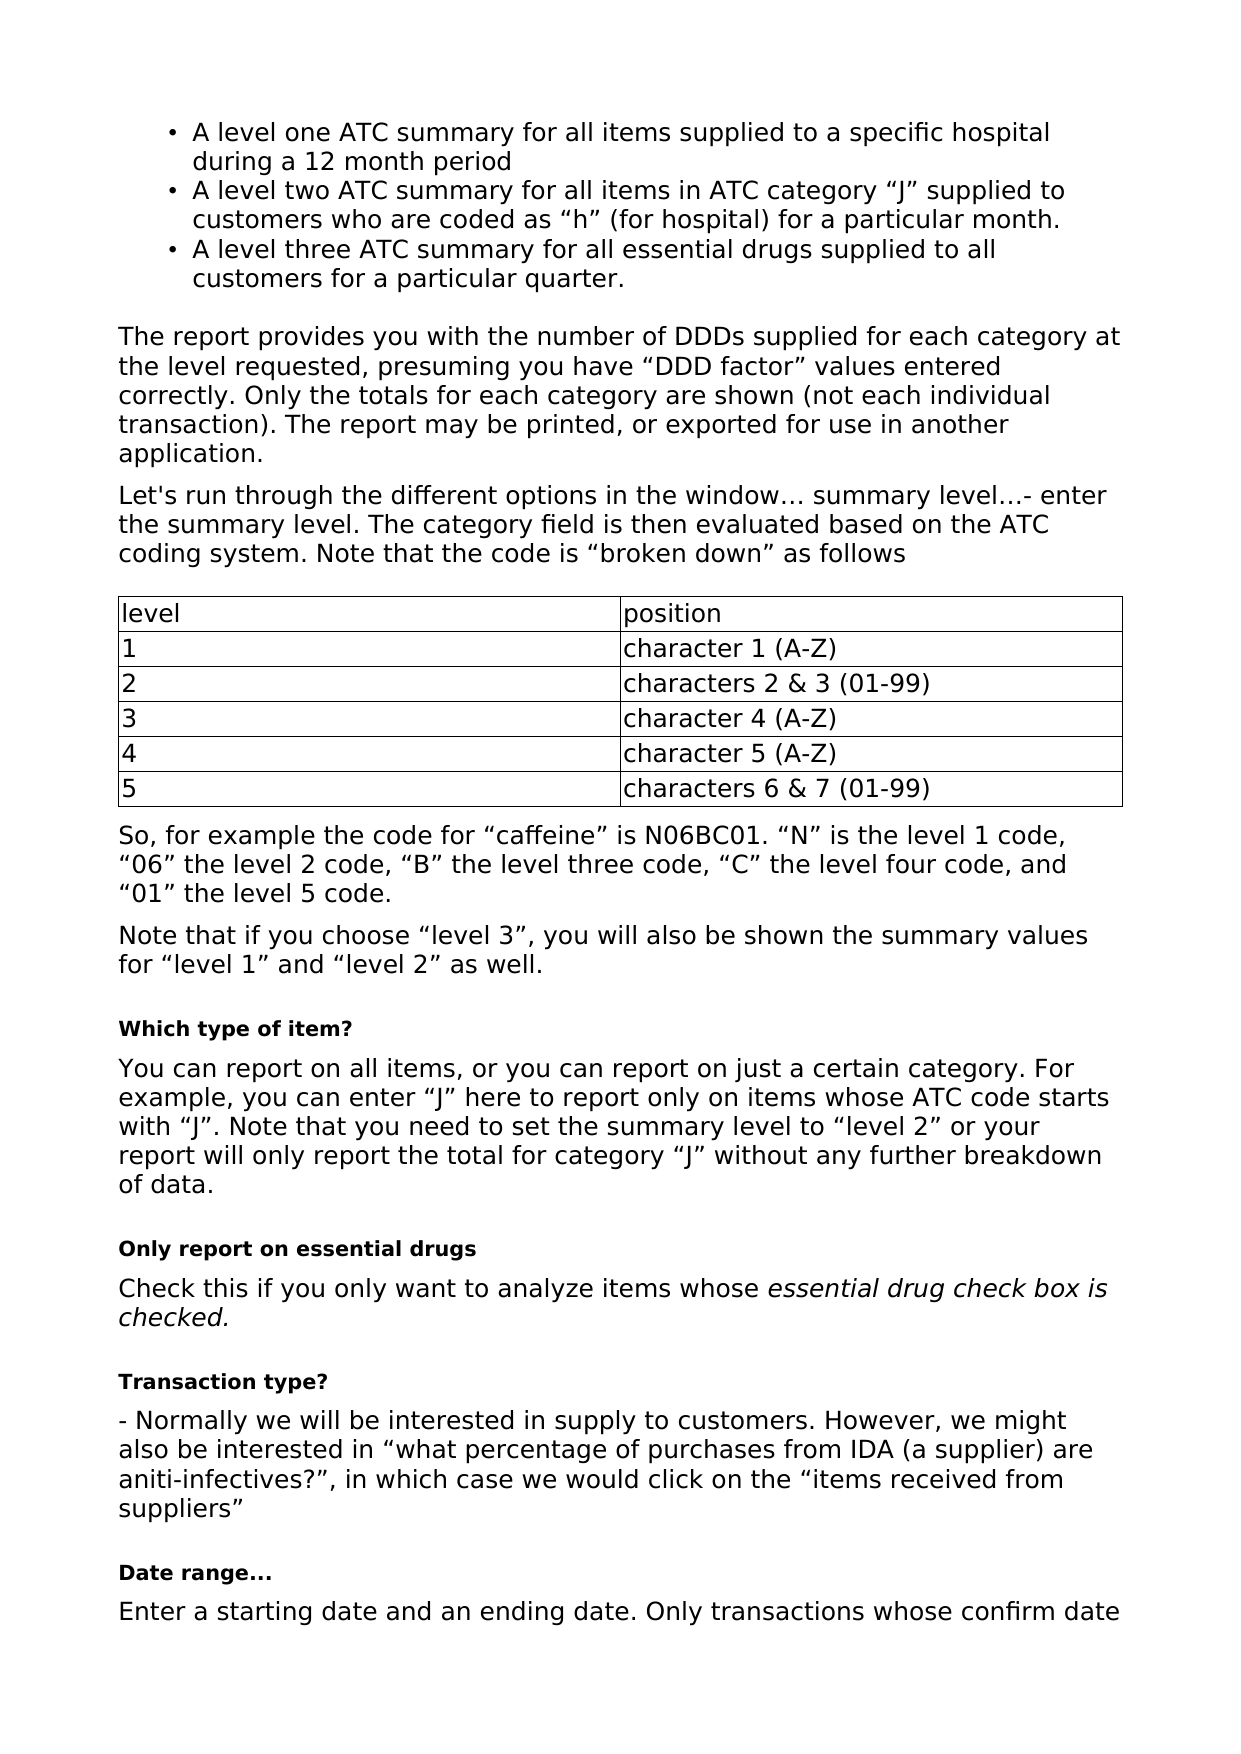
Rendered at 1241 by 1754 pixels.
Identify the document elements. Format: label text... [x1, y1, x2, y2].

table_header level [119, 597, 620, 631]
table_cell 3 [119, 702, 620, 736]
list A level three ATC summary for all essential drugs supplied to all customers for a particular quarter. [177, 235, 1122, 293]
table_cell characters 6 & 7 (01-99) [621, 772, 1122, 806]
text Enter a starting date and an ending date. Only transactions whose confirm date [118, 1597, 1122, 1627]
text Note that if you choose “level 3”, you will also be shown the summary values for “level 1” and “level 2” as well. [118, 921, 1122, 979]
table_cell 4 [119, 737, 620, 771]
list A level one ATC summary for all items supplied to a specific hospital during a 12 month period [177, 118, 1122, 176]
subtitle Which type of item? [118, 1017, 1122, 1041]
text You can report on all items, or you can report on just a certain category. For example, you can enter “J” here to report only on items whose ATC code starts with “J”. Note that you need to set the summary level to “level 2” or your report will only report the total for category “J” without any further breakdown of data. [118, 1054, 1122, 1200]
table_cell character 1 (A-Z) [621, 632, 1122, 666]
table_cell 2 [119, 667, 620, 701]
table_cell character 4 (A-Z) [621, 702, 1122, 736]
text - Normally we will be interested in supply to customers. However, we might also be interested in “what percentage of purchases from IDA (a supplier) are aniti-infectives?”, in which case we would click on the “items received from suppliers” [118, 1407, 1122, 1523]
text The report provides you with the number of DDDs supplied for each category at the level requested, presuming you have “DDD factor” values entered correctly. Only the totals for each category are shown (not each individual transaction). The report may be printed, or exported for use in another application. [118, 323, 1122, 468]
subtitle Transaction type? [118, 1370, 1122, 1394]
table_cell 1 [119, 632, 620, 666]
table_cell characters 2 & 3 (01-99) [621, 667, 1122, 701]
table_cell 5 [119, 772, 620, 806]
subtitle Only report on essential drugs [118, 1237, 1122, 1261]
text Let's run through the different options in the window… summary level…- enter the summary level. The category field is then evaluated based on the ATC coding system. Note that the code is “broken down” as follows [118, 481, 1122, 568]
list A level two ATC summary for all items in ATC category “J” supplied to customers who are coded as “h” (for hospital) for a particular month. [177, 176, 1122, 235]
text Check this if you only want to analyze items whose essential drug check box is checked. [118, 1274, 1122, 1332]
text So, for example the code for “caffeine” is N06BC01. “N” is the level 1 code, “06” the level 2 code, “B” the level three code, “C” the level four code, and “01” the level 5 code. [118, 821, 1122, 909]
subtitle Date range... [118, 1561, 1122, 1585]
table_header position [621, 597, 1122, 631]
table_cell character 5 (A-Z) [621, 737, 1122, 771]
